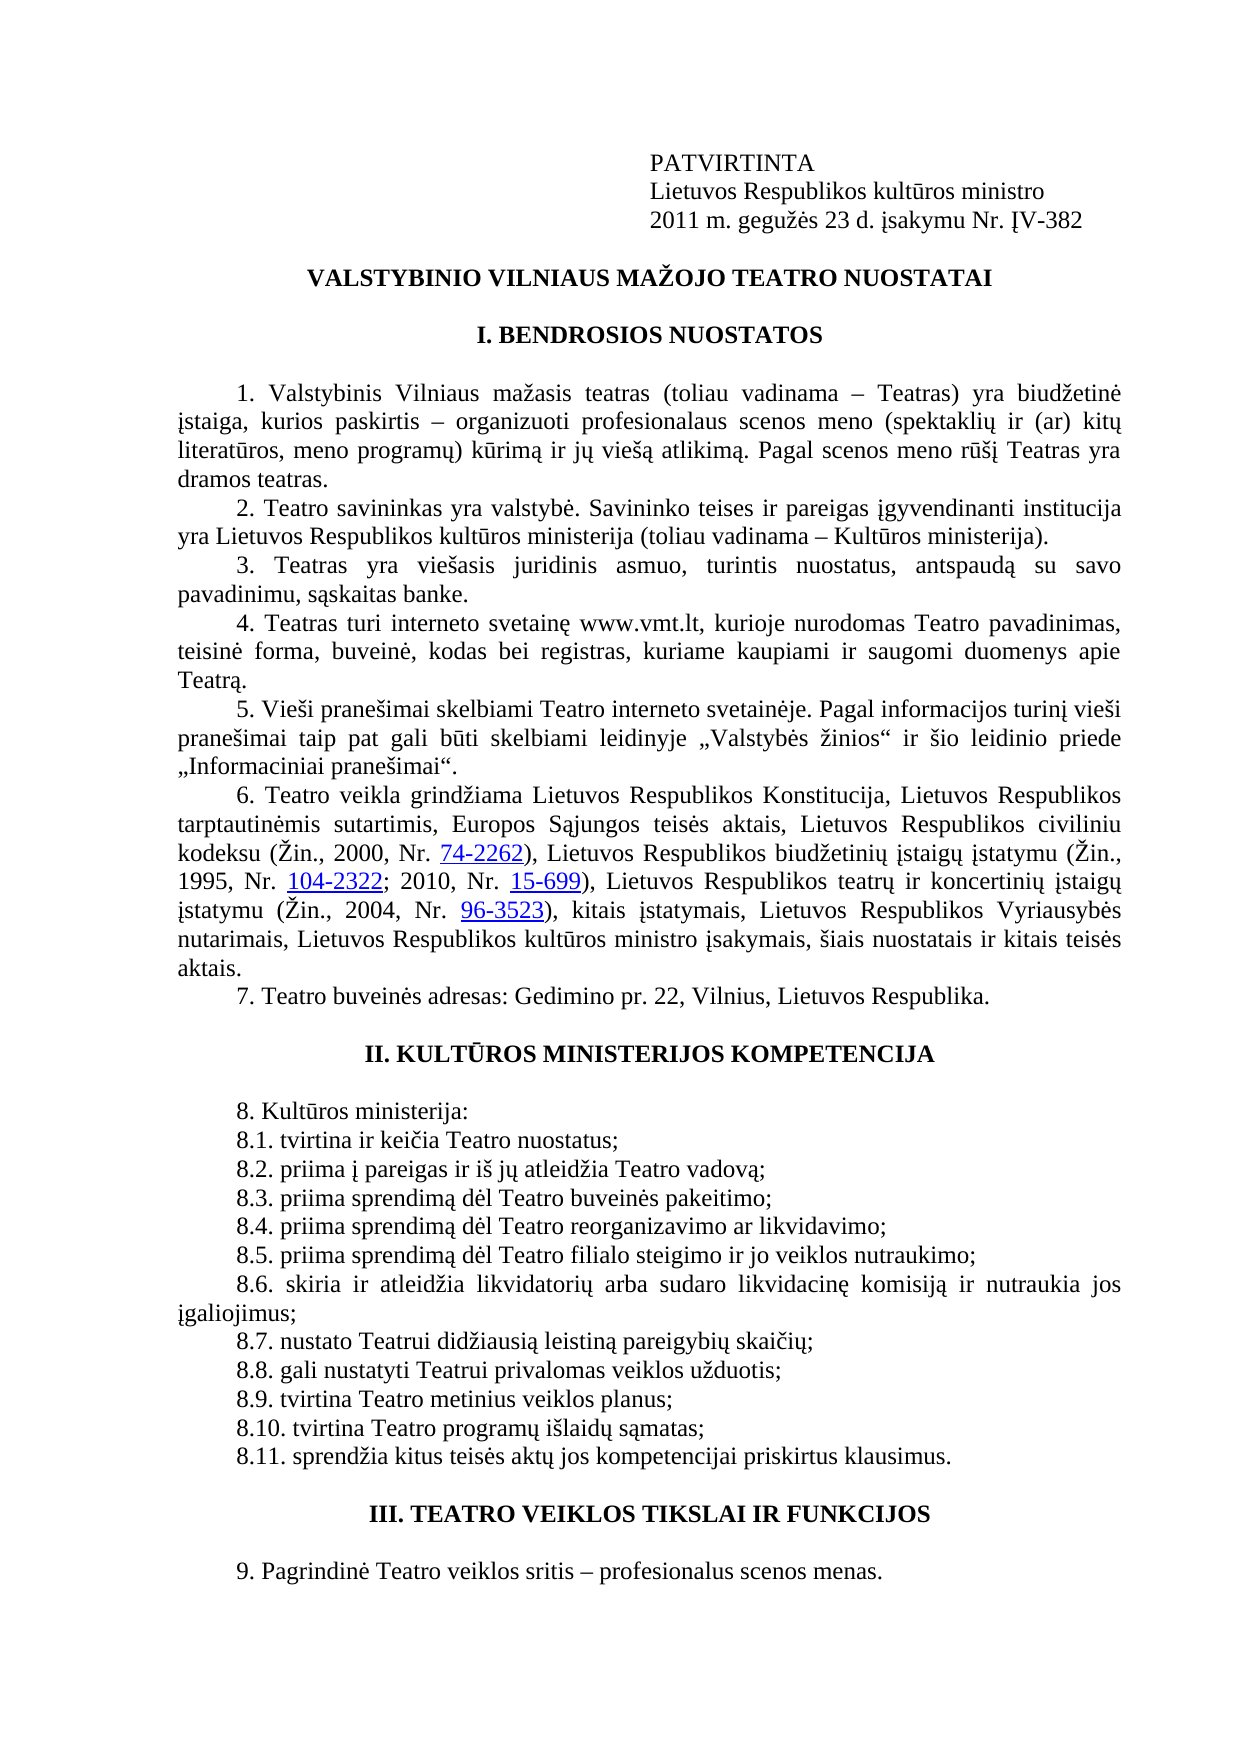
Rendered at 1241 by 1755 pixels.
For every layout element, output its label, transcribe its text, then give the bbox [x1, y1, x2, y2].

text II. KULTŪROS MINISTERIJOS KOMPETENCIJA [177, 1039, 1122, 1068]
text 8.5. priima sprendimą dėl Teatro filialo steigimo ir jo veiklos nutraukimo; [177, 1240, 1122, 1269]
text I. BENDROSIOS NUOSTATOS [177, 320, 1122, 349]
text 6. Teatro veikla grindžiama Lietuvos Respublikos Konstitucija, Lietuvos Respublikos tarptautinėmis sutartimis, Europos Sąjungos teisės aktais, Lietuvos Respublikos civiliniu kodeksu (Žin., 2000, Nr. 74-2262), Lietuvos Respublikos biudžetinių įstaigų įstatymu (Žin., 1995, Nr. 104-2322; 2010, Nr. 15-699), Lietuvos Respublikos teatrų ir koncertinių įstaigų įstatymu (Žin., 2004, Nr. 96-3523), kitais įstatymais, Lietuvos Respublikos Vyriausybės nutarimais, Lietuvos Respublikos kultūros ministro įsakymais, šiais nuostatais ir kitais teisės aktais. [177, 780, 1122, 981]
text 7. Teatro buveinės adresas: Gedimino pr. 22, Vilnius, Lietuvos Respublika. [177, 981, 1122, 1010]
text PATVIRTINTA [649, 148, 1122, 176]
text Lietuvos Respublikos kultūros ministro [649, 176, 1122, 205]
text 3. Teatras yra viešasis juridinis asmuo, turintis nuostatus, antspaudą su savo pavadinimu, sąskaitas banke. [177, 550, 1122, 608]
text 8.2. priima į pareigas ir iš jų atleidžia Teatro vadovą; [177, 1154, 1122, 1183]
text 8.8. gali nustatyti Teatrui privalomas veiklos užduotis; [177, 1355, 1122, 1384]
text 8. Kultūros ministerija: [177, 1096, 1122, 1125]
text 4. Teatras turi interneto svetainę www.vmt.lt, kurioje nurodomas Teatro pavadinimas, teisinė forma, buveinė, kodas bei registras, kuriame kaupiami ir saugomi duomenys apie Teatrą. [177, 608, 1122, 694]
text 9. Pagrindinė Teatro veiklos sritis – profesionalus scenos menas. [177, 1556, 1122, 1585]
text 8.6. skiria ir atleidžia likvidatorių arba sudaro likvidacinę komisiją ir nutraukia jos įgaliojimus; [177, 1269, 1122, 1326]
text 1. Valstybinis Vilniaus mažasis teatras (toliau vadinama – Teatras) yra biudžetinė įstaiga, kurios paskirtis – organizuoti profesionalaus scenos meno (spektaklių ir (ar) kitų literatūros, meno programų) kūrimą ir jų viešą atlikimą. Pagal scenos meno rūšį Teatras yra dramos teatras. [177, 378, 1122, 493]
text 8.4. priima sprendimą dėl Teatro reorganizavimo ar likvidavimo; [177, 1211, 1122, 1240]
text III. TEATRO VEIKLOS TIKSLAI IR FUNKCIJOS [177, 1499, 1122, 1528]
text 8.1. tvirtina ir keičia Teatro nuostatus; [177, 1125, 1122, 1154]
text 8.7. nustato Teatrui didžiausią leistiną pareigybių skaičių; [177, 1326, 1122, 1355]
text 2011 m. gegužės 23 d. įsakymu Nr. ĮV-382 [649, 205, 1122, 234]
text 2. Teatro savininkas yra valstybė. Savininko teises ir pareigas įgyvendinanti institucija yra Lietuvos Respublikos kultūros ministerija (toliau vadinama – Kultūros ministerija). [177, 493, 1122, 550]
text VALSTYBINIO VILNIAUS MAŽOJO TEATRO NUOSTATAI [177, 263, 1122, 291]
text 8.9. tvirtina Teatro metinius veiklos planus; [177, 1384, 1122, 1413]
text 8.10. tvirtina Teatro programų išlaidų sąmatas; [177, 1413, 1122, 1441]
text 8.3. priima sprendimą dėl Teatro buveinės pakeitimo; [177, 1183, 1122, 1211]
text 5. Vieši pranešimai skelbiami Teatro interneto svetainėje. Pagal informacijos turinį vieši pranešimai taip pat gali būti skelbiami leidinyje „Valstybės žinios“ ir šio leidinio priede „Informaciniai pranešimai“. [177, 694, 1122, 780]
text 8.11. sprendžia kitus teisės aktų jos kompetencijai priskirtus klausimus. [177, 1441, 1122, 1470]
